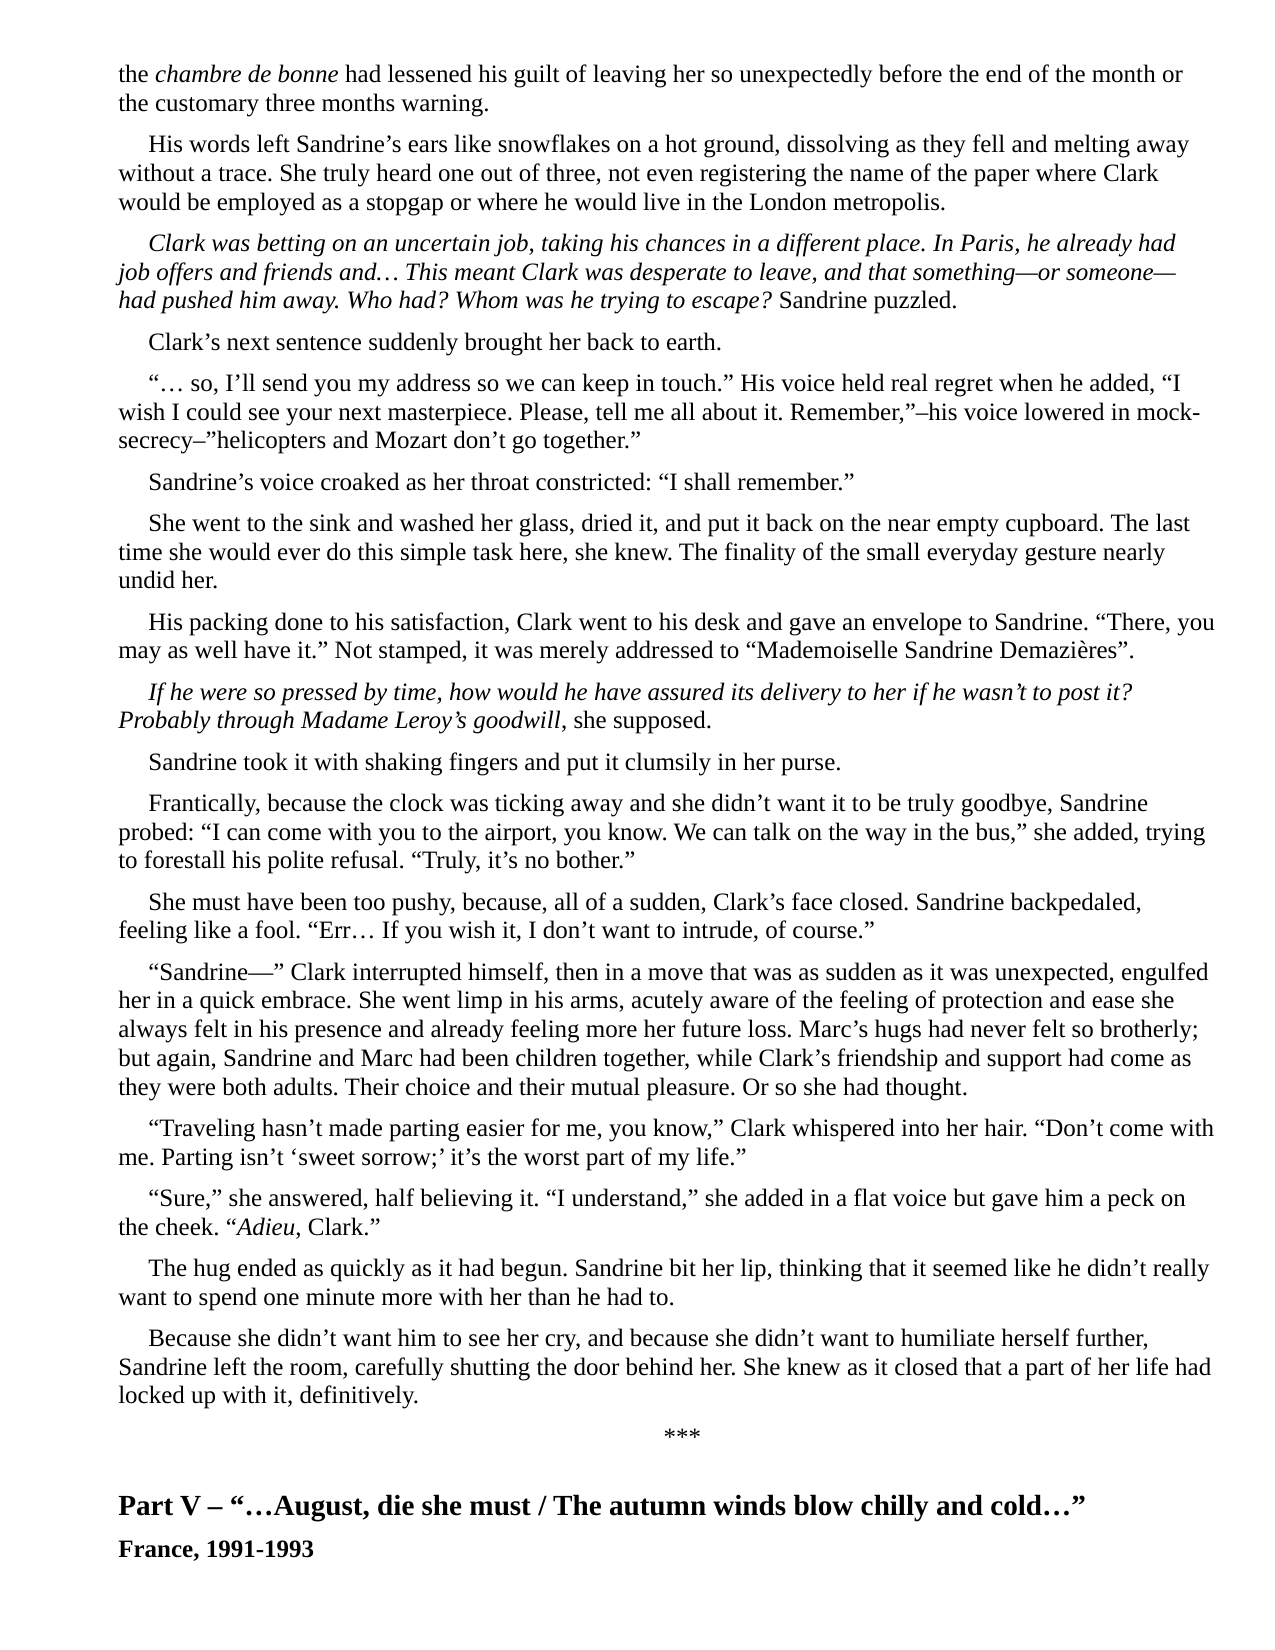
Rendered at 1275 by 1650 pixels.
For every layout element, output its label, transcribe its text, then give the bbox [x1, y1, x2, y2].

text “Sure,” she answered, half believing it. “I understand,” she added in a flat voice but gave him a peck on the cheek. “Adieu, Clark.” [118, 1183, 1216, 1240]
text His packing done to his satisfaction, Clark went to his desk and gave an envelope to Sandrine. “There, you may as well have it.” Not stamped, it was merely addressed to “Mademoiselle Sandrine Demazières”. [118, 607, 1216, 664]
text Sandrine took it with shaking fingers and put it clumsily in her purse. [118, 747, 1216, 775]
text Clark’s next sentence suddenly brought her back to earth. [118, 327, 1216, 355]
text Clark was betting on an uncertain job, taking his chances in a different place. In Paris, he already had job offers and friends and… This meant Clark was desperate to leave, and that something—or someone—had pushed him away. Who had? Whom was he trying to escape? Sandrine puzzled. [118, 228, 1216, 314]
text “… so, I’ll send you my address so we can keep in touch.” His voice held real regret when he added, “I wish I could see your next masterpiece. Please, tell me all about it. Remember,”–his voice lowered in mock-secrecy–”helicopters and Mozart don’t go together.” [118, 368, 1216, 454]
subtitle Part V – “…August, die she must / The autumn winds blow chilly and cold…” [118, 1488, 1216, 1521]
text France, 1991-1993 [118, 1534, 1216, 1563]
text Sandrine’s voice croaked as her throat constricted: “I shall remember.” [118, 467, 1216, 495]
text Frantically, because the clock was ticking away and she didn’t want it to be truly goodbye, Sandrine probed: “I can come with you to the airport, you know. We can talk on the way in the bus,” she added, trying to forestall his polite refusal. “Truly, it’s no bother.” [118, 788, 1216, 874]
text “Traveling hasn’t made parting easier for me, you know,” Clark whispered into her hair. “Don’t come with me. Parting isn’t ‘sweet sorrow;’ it’s the worst part of my life.” [118, 1113, 1216, 1170]
text His words left Sandrine’s ears like snowflakes on a hot ground, dissolving as they fell and melting away without a trace. She truly heard one out of three, not even registering the name of the paper where Clark would be employed as a stopgap or where he would live in the London metropolis. [118, 129, 1216, 215]
text “Sandrine—” Clark interrupted himself, then in a move that was as sudden as it was unexpected, engulfed her in a quick embrace. She went limp in his arms, acutely aware of the feeling of protection and ease she always felt in his presence and already feeling more her future loss. Marc’s hugs had never felt so brotherly; but again, Sandrine and Marc had been children together, while Clark’s friendship and support had come as they were both adults. Their choice and their mutual pleasure. Or so she had thought. [118, 957, 1216, 1100]
text *** [118, 1422, 1216, 1450]
text Because she didn’t want him to see her cry, and because she didn’t want to humiliate herself further, Sandrine left the room, carefully shutting the door behind her. She knew as it closed that a part of her life had locked up with it, definitively. [118, 1323, 1216, 1409]
text The hug ended as quickly as it had begun. Sandrine bit her lip, thinking that it seemed like he didn’t really want to spend one minute more with her than he had to. [118, 1253, 1216, 1310]
text If he were so pressed by time, how would he have assured its delivery to her if he wasn’t to post it? Probably through Madame Leroy’s goodwill, she supposed. [118, 677, 1216, 734]
text She must have been too pushy, because, all of a sudden, Clark’s face closed. Sandrine backpedaled, feeling like a fool. “Err… If you wish it, I don’t want to intrude, of course.” [118, 887, 1216, 944]
text the chambre de bonne had lessened his guilt of leaving her so unexpectedly before the end of the month or the customary three months warning. [118, 59, 1216, 117]
text She went to the sink and washed her glass, dried it, and put it back on the near empty cupboard. The last time she would ever do this simple task here, she knew. The finality of the small everyday gesture nearly undid her. [118, 508, 1216, 594]
